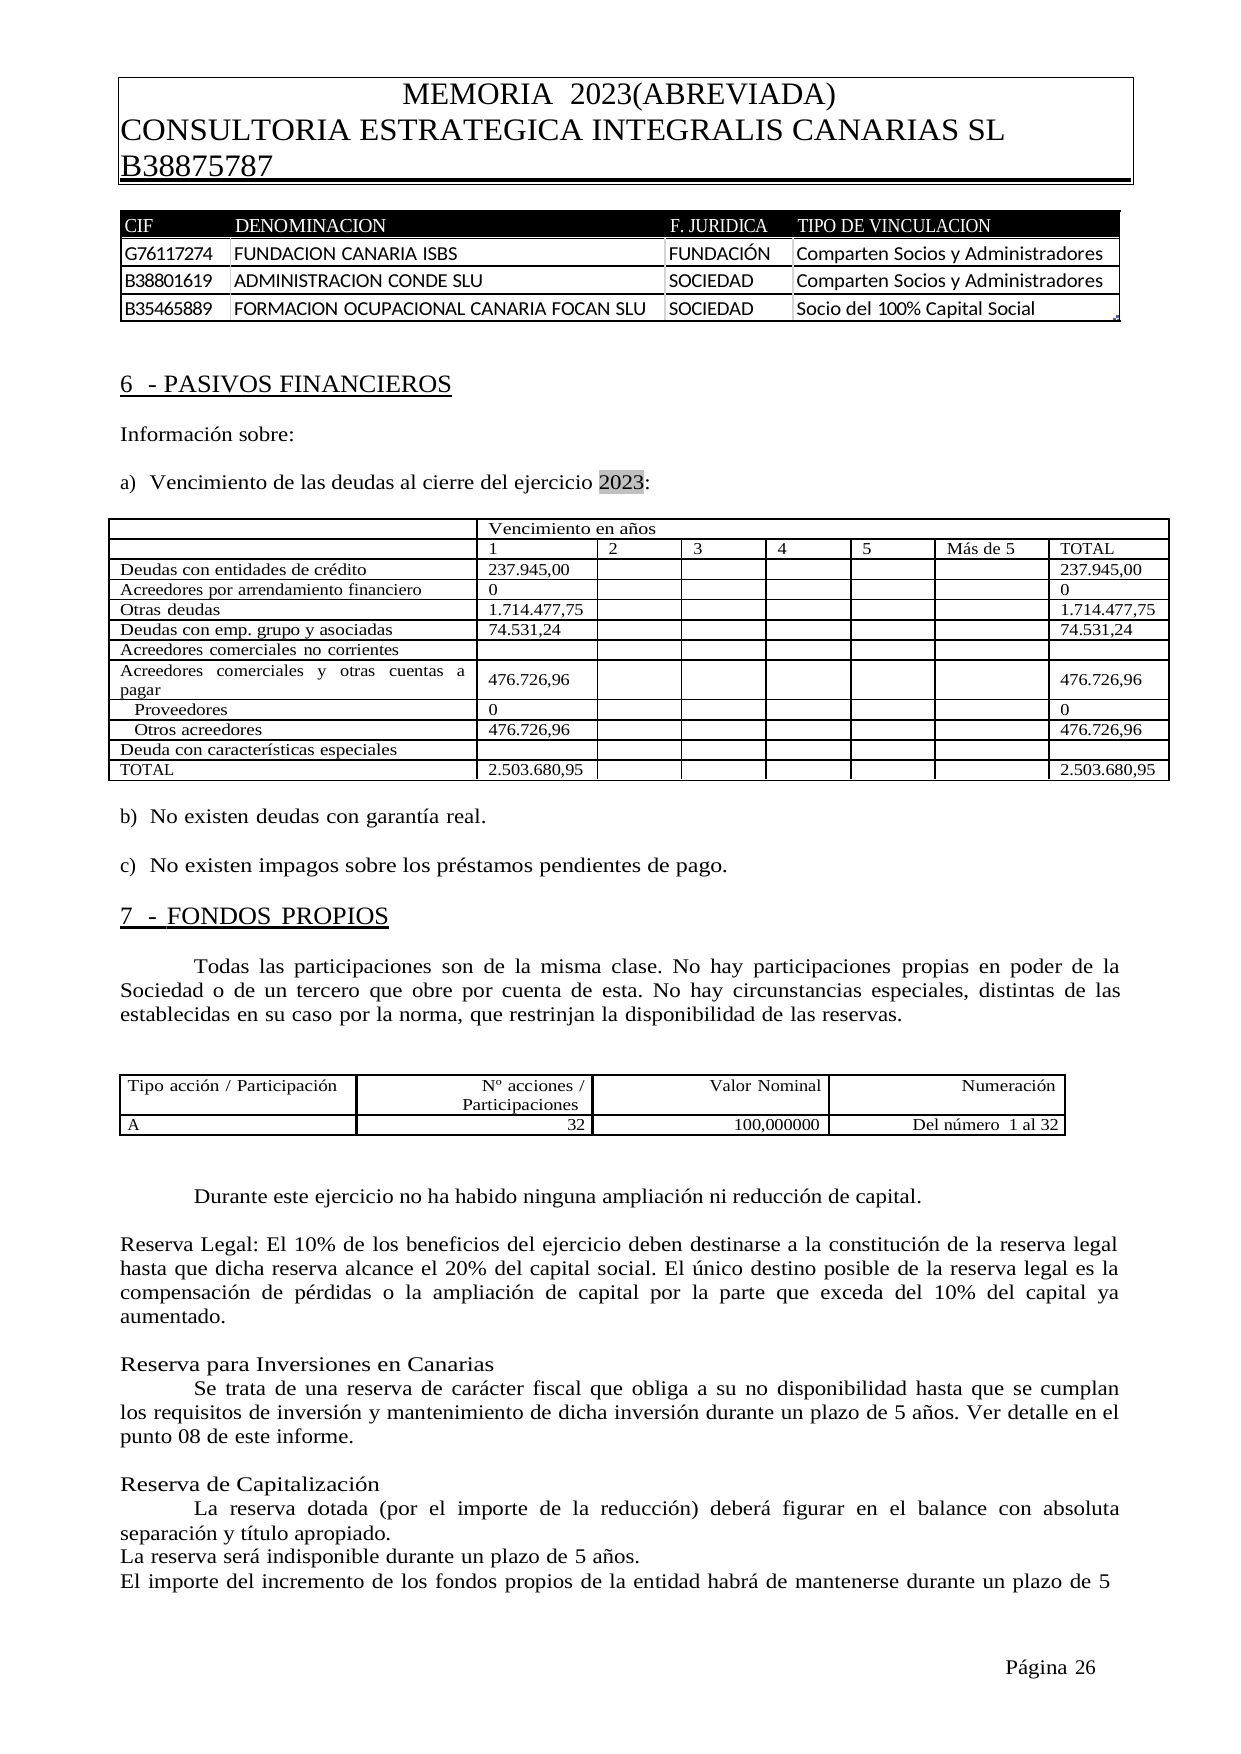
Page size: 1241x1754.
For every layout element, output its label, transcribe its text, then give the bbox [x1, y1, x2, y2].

table_cell [936, 721, 1048, 739]
table_cell 1.714.477,75 [478, 600, 597, 619]
table_cell [767, 600, 850, 619]
table_cell [110, 540, 476, 558]
table_cell Deudas con entidades de crédito [110, 560, 476, 578]
table_cell [767, 721, 850, 739]
table_cell [852, 761, 934, 779]
table_header Numeración [830, 1076, 1064, 1113]
table_cell 476.726,96 [478, 661, 597, 699]
table_cell [598, 700, 681, 719]
table_cell [598, 661, 681, 699]
subtitle - PASIVOS FINANCIEROS [120, 369, 1180, 398]
table_cell [936, 621, 1048, 639]
table_cell [682, 600, 765, 619]
table_cell [767, 741, 850, 759]
table_cell 0 [1050, 700, 1168, 719]
table_cell 74.531,24 [478, 621, 597, 639]
table_cell G76117274 [122, 239, 230, 265]
table_cell [682, 580, 765, 599]
table_header Tipo acción / Participación [121, 1076, 355, 1113]
text Información sobre: [120, 422, 1180, 446]
table_cell [936, 741, 1048, 759]
table_cell [682, 761, 765, 779]
table_header CIF [122, 212, 230, 237]
text Reserva Legal: El 10% de los beneficios del ejercicio deben destinarse a la constitución de la reserva legal hasta que dicha reserva alcance el 20% del capital social. El único destino posible de la reserva legal es la compensación de pérdidas o la ampliación de capital por la parte que exceda del 10% del capital ya aumentado. [120, 1232, 1119, 1328]
table_cell [682, 700, 765, 719]
table_cell [852, 600, 934, 619]
table_cell ADMINISTRACION CONDE SLU [231, 267, 664, 292]
table_cell [852, 621, 934, 639]
table_cell [852, 641, 934, 659]
table_cell [852, 661, 934, 699]
list No existen deudas con garantía real. [120, 804, 1180, 828]
table_cell 74.531,24 [1050, 621, 1168, 639]
table_cell Acreedores comerciales no corrientes [110, 641, 476, 659]
text Reserva para Inversiones en Canarias [120, 1352, 1180, 1376]
table_cell 3 [682, 540, 765, 558]
text Todas las participaciones son de la misma clase. No hay participaciones propias en poder de la Sociedad o de un tercero que obre por cuenta de esta. No hay circunstancias especiales, distintas de las establecidas en su caso por la norma, que restrinjan la disponibilidad de las reservas. [120, 954, 1121, 1026]
table_cell Comparten Socios y Administradores [794, 267, 1119, 292]
table_cell Deuda con características especiales [110, 741, 476, 759]
table_cell [682, 741, 765, 759]
text Durante este ejercicio no ha habido ninguna ampliación ni reducción de capital. [194, 1184, 1180, 1208]
table_cell [598, 641, 681, 659]
table_header Vencimiento en años [478, 520, 1168, 538]
table_cell [936, 661, 1048, 699]
table_header Nº acciones / Participaciones [358, 1076, 591, 1113]
table_cell Otras deudas [110, 600, 476, 619]
subtitle - FONDOS PROPIOS [120, 901, 1180, 930]
table_cell B38801619 [122, 267, 230, 292]
table_header [110, 520, 476, 538]
table_cell [598, 761, 681, 779]
table_header TIPO DE VINCULACION [793, 212, 1119, 237]
list No existen impagos sobre los préstamos pendientes de pago. [120, 853, 1180, 877]
table_cell [936, 600, 1048, 619]
table_cell [852, 721, 934, 739]
table_cell [936, 580, 1048, 599]
table_cell [598, 580, 681, 599]
table_cell 4 [767, 540, 850, 558]
table_cell Del número 1 al 32 [830, 1116, 1064, 1134]
table_cell 32 [358, 1116, 591, 1134]
table_cell 476.726,96 [1050, 661, 1168, 699]
table_cell [936, 641, 1048, 659]
table_cell Comparten Socios y Administradores [794, 239, 1119, 265]
table_cell [682, 721, 765, 739]
table_cell B35465889 [122, 295, 230, 320]
table_cell 476.726,96 [478, 721, 597, 739]
table_cell [767, 641, 850, 659]
table_cell [936, 700, 1048, 719]
table_cell [852, 741, 934, 759]
text El importe del incremento de los fondos propios de la entidad habrá de mantenerse durante un plazo de 5 [120, 1568, 1180, 1593]
table_cell [767, 661, 850, 699]
text Reserva de Capitalización [120, 1472, 1180, 1496]
table_cell [682, 661, 765, 699]
text La reserva será indisponible durante un plazo de 5 años. [120, 1544, 1180, 1568]
table_header DENOMINACION [230, 212, 665, 237]
table_cell Proveedores [110, 700, 476, 719]
table_cell [936, 761, 1048, 779]
table_cell 237.945,00 [478, 560, 597, 578]
table_cell 2.503.680,95 [478, 761, 597, 779]
table_cell [1050, 741, 1168, 759]
table_cell [767, 560, 850, 578]
table_cell 0 [478, 700, 597, 719]
table_cell 1 [478, 540, 597, 558]
table_cell [598, 721, 681, 739]
table_cell [767, 761, 850, 779]
table_cell 476.726,96 [1050, 721, 1168, 739]
table_cell [682, 560, 765, 578]
table_cell 0 [1050, 580, 1168, 599]
table_cell FUNDACIÓN [666, 239, 792, 265]
table_cell Acreedores comerciales y otras cuentas a pagar [110, 661, 476, 699]
table_cell 2.503.680,95 [1050, 761, 1168, 779]
table_cell [852, 700, 934, 719]
text Se trata de una reserva de carácter fiscal que obliga a su no disponibilidad hasta que se cumplan los requisitos de inversión y mantenimiento de dicha inversión durante un plazo de 5 años. Ver detalle en el punto 08 de este informe. [120, 1376, 1119, 1448]
table_header Valor Nominal [594, 1076, 828, 1113]
table_cell [598, 741, 681, 759]
table_cell Otros acreedores [110, 721, 476, 739]
table_cell Más de 5 [936, 540, 1048, 558]
table_header F. JURIDICA [665, 212, 793, 237]
table_cell [478, 641, 597, 659]
table_cell Socio del 100% Capital Social [794, 295, 1119, 320]
table_cell FORMACION OCUPACIONAL CANARIA FOCAN SLU [231, 295, 664, 320]
table_cell [852, 580, 934, 599]
table_cell FUNDACION CANARIA ISBS [231, 239, 664, 265]
table_cell 1.714.477,75 [1050, 600, 1168, 619]
table_cell A [121, 1116, 355, 1134]
table_cell [936, 560, 1048, 578]
table_cell Deudas con emp. grupo y asociadas [110, 621, 476, 639]
table_cell [598, 621, 681, 639]
text La reserva dotada (por el importe de la reducción) deberá figurar en el balance con absoluta separación y título apropiado. [120, 1496, 1119, 1544]
table_cell [852, 560, 934, 578]
table_cell SOCIEDAD [666, 295, 792, 320]
table_cell 100,000000 [594, 1116, 828, 1134]
table_cell TOTAL [110, 761, 476, 779]
table_cell 5 [852, 540, 934, 558]
table_cell 2 [598, 540, 681, 558]
table_cell [598, 600, 681, 619]
table_cell [682, 621, 765, 639]
table_cell [478, 741, 597, 759]
table_cell 0 [478, 580, 597, 599]
table_cell [767, 621, 850, 639]
table_cell [767, 580, 850, 599]
table_cell [682, 641, 765, 659]
table_cell 237.945,00 [1050, 560, 1168, 578]
table_cell SOCIEDAD [666, 267, 792, 292]
list Vencimiento de las deudas al cierre del ejercicio 2023: [120, 470, 1180, 494]
table_cell Acreedores por arrendamiento financiero [110, 580, 476, 599]
table_cell [767, 700, 850, 719]
table_cell TOTAL [1050, 540, 1168, 558]
table_cell [598, 560, 681, 578]
table_cell [1050, 641, 1168, 659]
